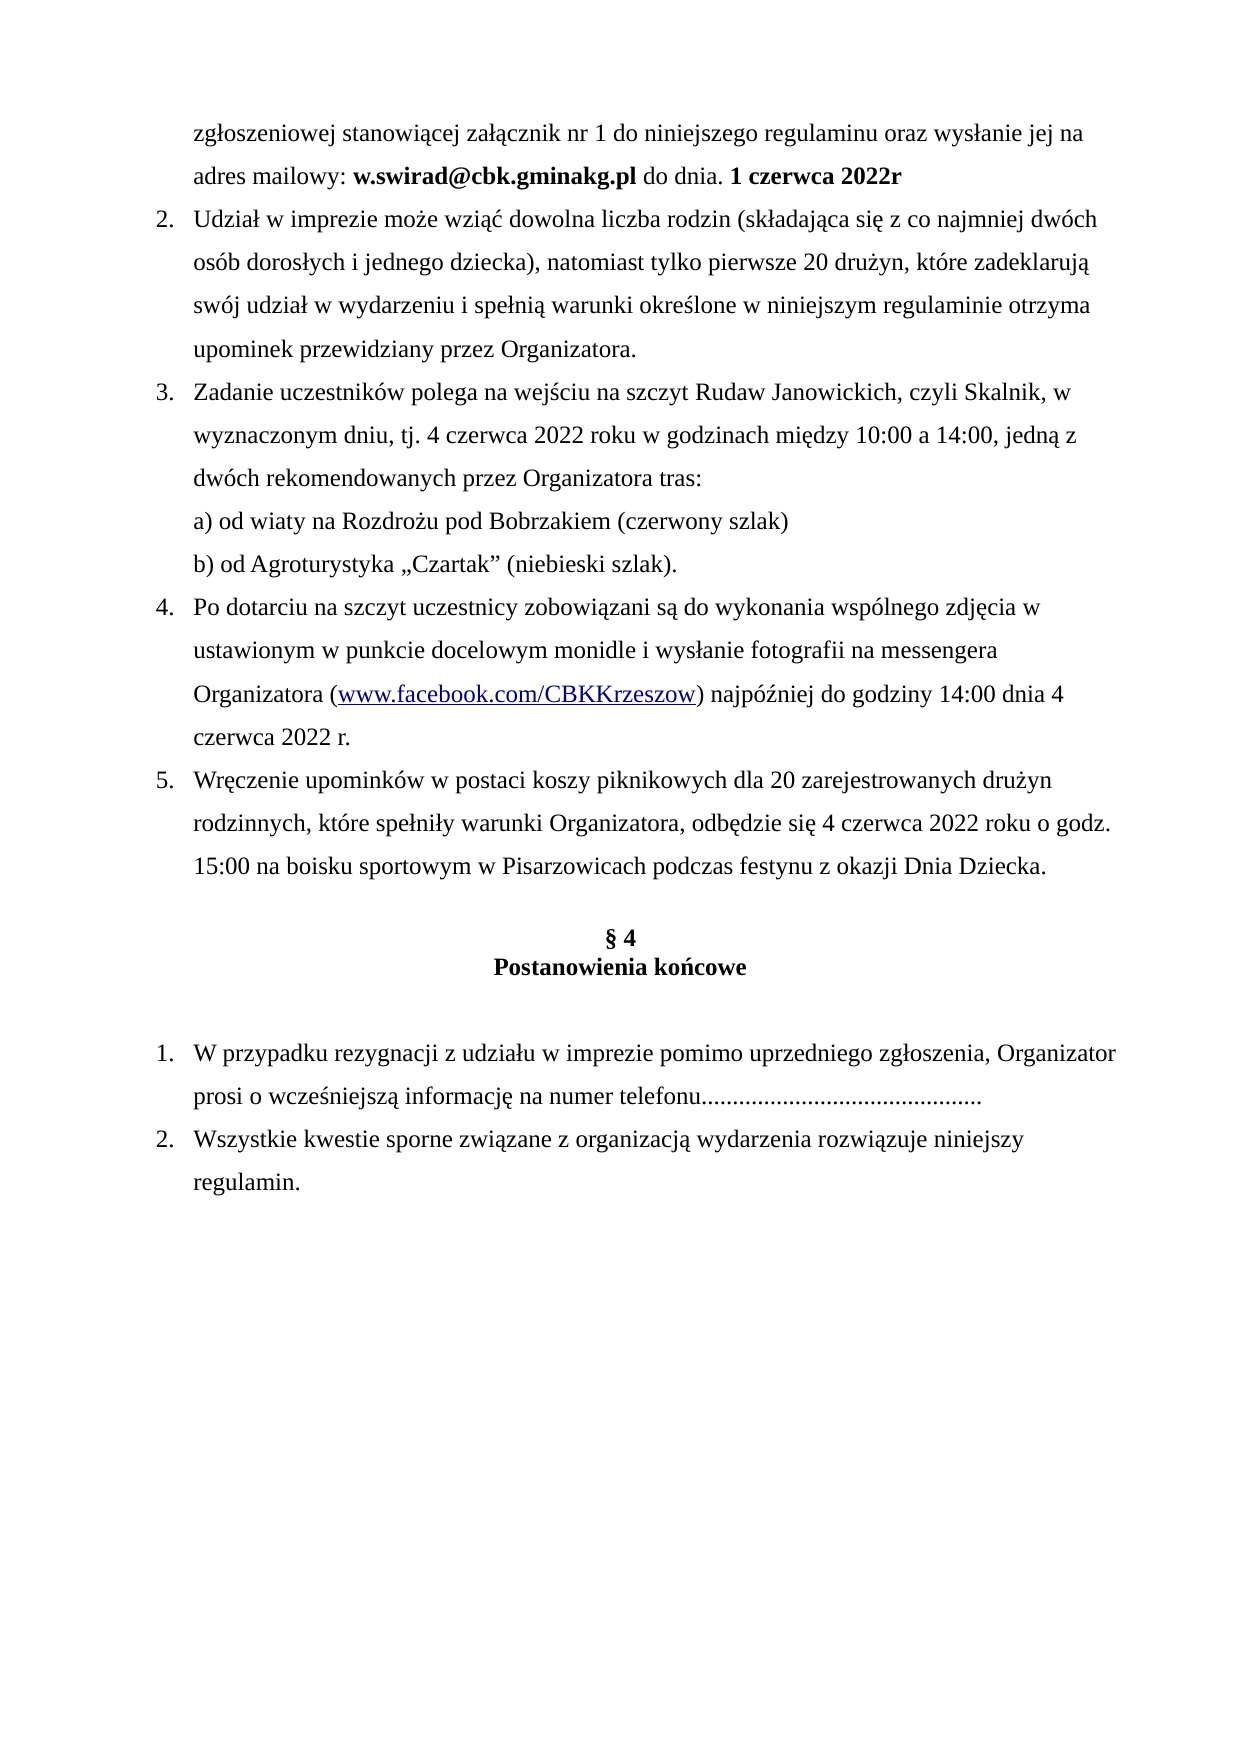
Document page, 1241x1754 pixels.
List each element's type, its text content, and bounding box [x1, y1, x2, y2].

list b) od Agroturystyka „Czartak” (niebieski szlak). [156, 549, 1122, 578]
list Wręczenie upominków w postaci koszy piknikowych dla 20 zarejestrowanych drużyn rodzinnych, które spełniły warunki Organizatora, odbędzie się 4 czerwca 2022 roku o godz. 15:00 na boisku sportowym w Pisarzowicach podczas festynu z okazji Dnia Dziecka. [156, 765, 1122, 880]
list Udział w imprezie może wziąć dowolna liczba rodzin (składająca się z co najmniej dwóch osób dorosłych i jednego dziecka), natomiast tylko pierwsze 20 drużyn, które zadeklarują swój udział w wydarzeniu i spełnią warunki określone w niniejszym regulaminie otrzyma upominek przewidziany przez Organizatora. [156, 204, 1122, 362]
list Po dotarciu na szczyt uczestnicy zobowiązani są do wykonania wspólnego zdjęcia w ustawionym w punkcie docelowym monidle i wysłanie fotografii na messengera Organizatora (www.facebook.com/CBKKrzeszow) najpóźniej do godziny 14:00 dnia 4 czerwca 2022 r. [156, 592, 1122, 751]
list Wszystkie kwestie sporne związane z organizacją wydarzenia rozwiązuje niniejszy regulamin. [156, 1124, 1122, 1196]
list W przypadku rezygnacji z udziału w imprezie pomimo uprzedniego zgłoszenia, Organizator prosi o wcześniejszą informację na numer telefonu............................................. [156, 1038, 1122, 1110]
text § 4 [118, 923, 1122, 952]
list a) od wiaty na Rozdrożu pod Bobrzakiem (czerwony szlak) [156, 506, 1122, 535]
text Postanowienia końcowe [118, 952, 1122, 981]
list Zadanie uczestników polega na wejściu na szczyt Rudaw Janowickich, czyli Skalnik, w wyznaczonym dniu, tj. 4 czerwca 2022 roku w godzinach między 10:00 a 14:00, jedną z dwóch rekomendowanych przez Organizatora tras: [156, 377, 1122, 492]
list zgłoszeniowej stanowiącej załącznik nr 1 do niniejszego regulaminu oraz wysłanie jej na adres mailowy: w.swirad@cbk.gminakg.pl do dnia. 1 czerwca 2022r [156, 118, 1122, 190]
